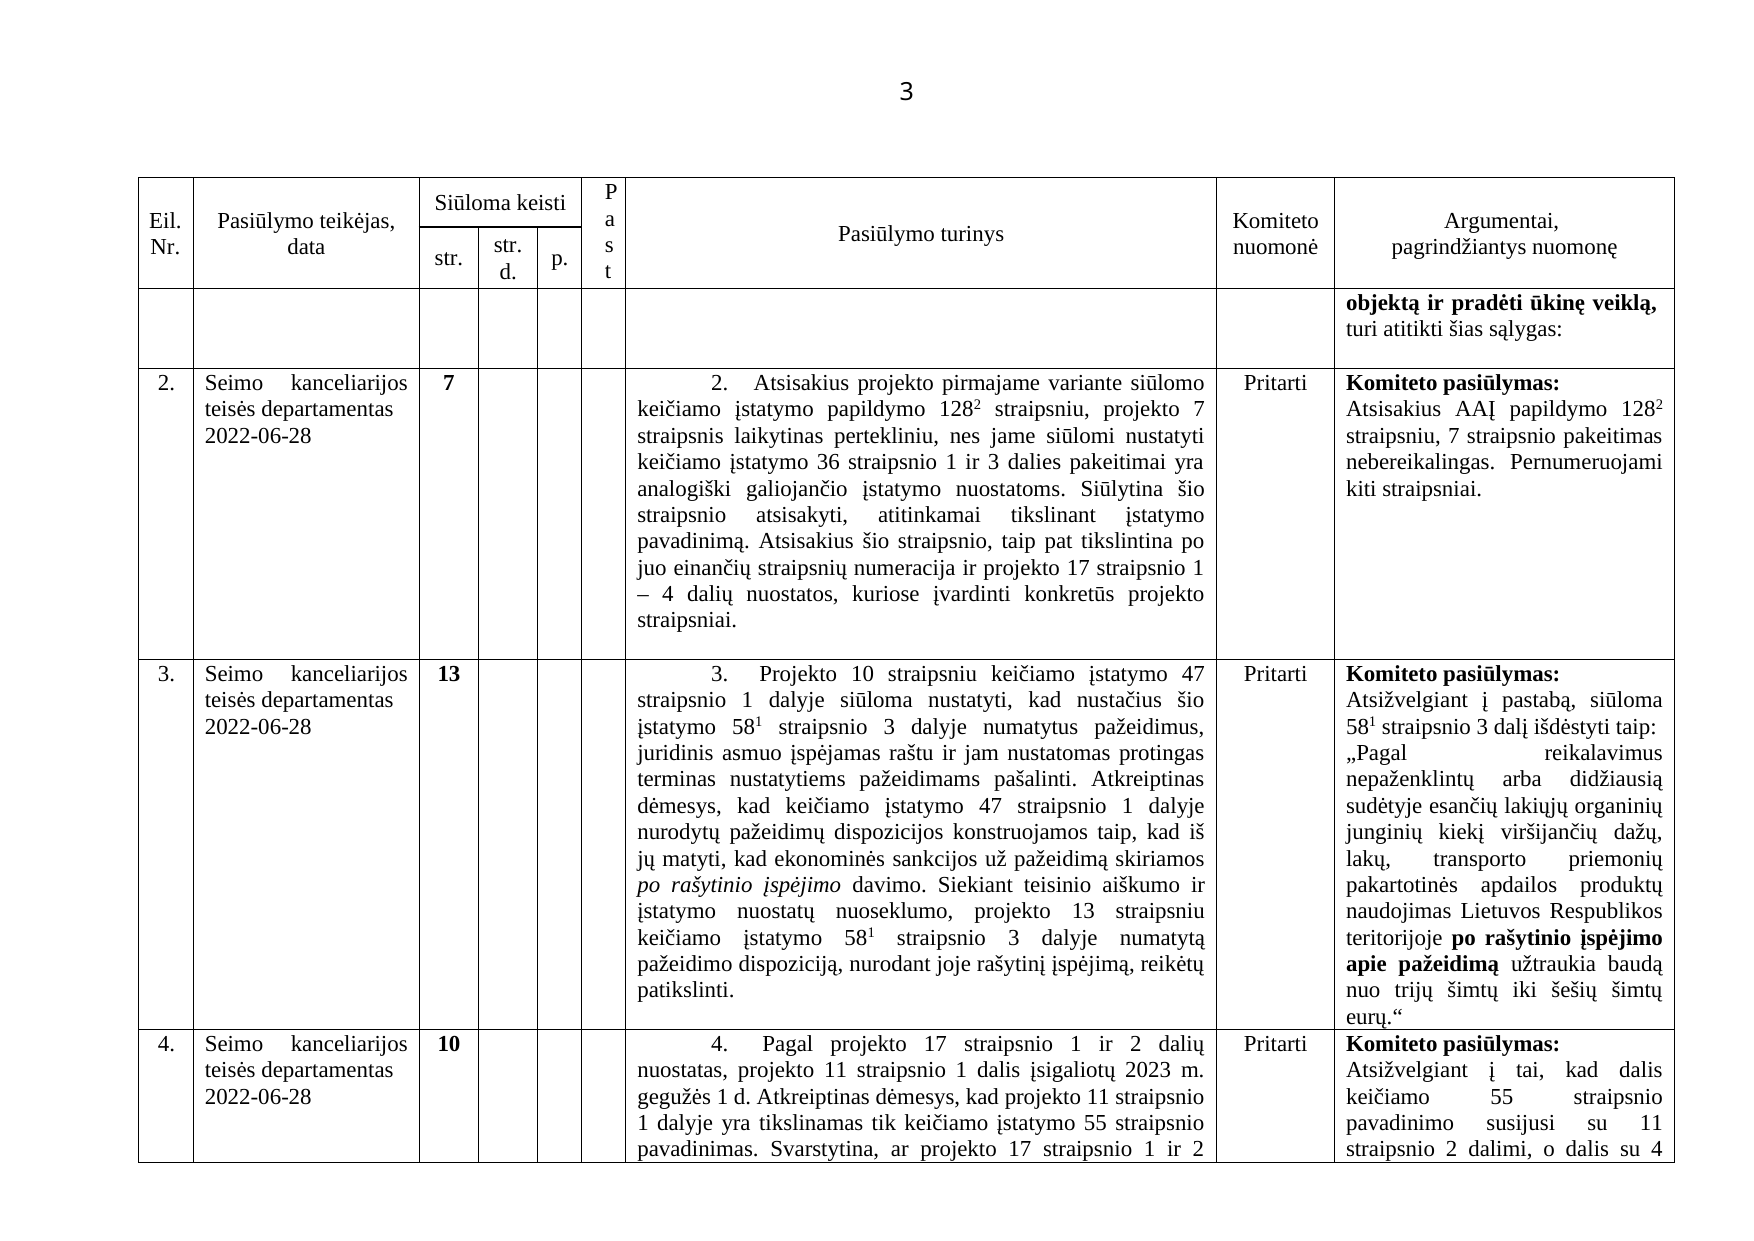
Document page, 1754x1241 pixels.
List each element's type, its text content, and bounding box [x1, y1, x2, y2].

table_cell objektą ir pradėti ūkinę veiklą, turi atitikti šias sąlygas: [1335, 289, 1674, 368]
table_cell Seimo kanceliarijos teisės departamentas 2022-06-28 [194, 660, 419, 1029]
table_cell 3. [139, 660, 193, 1029]
table_cell [479, 289, 537, 368]
table_cell [582, 1030, 625, 1162]
table_cell Komiteto pasiūlymas: Atsižvelgiant į pastabą, siūloma 581 straipsnio 3 dalį išdėstyti taip: „Pagal reikalavimus nepaženklintų arba didžiausią sudėtyje esančių lakiųjų organinių junginių kiekį viršijančių dažų, lakų, transporto priemonių pakartotinės apdailos produktų naudojimas Lietuvos Respublikos teritorijoje po rašytinio įspėjimo apie pažeidimą užtraukia baudą nuo trijų šimtų iki šešių šimtų eurų.“ [1335, 660, 1674, 1029]
table_cell Seimo kanceliarijos teisės departamentas 2022-06-28 [194, 1030, 419, 1162]
table_cell 2. [139, 369, 193, 659]
table_header Pasiūlymo turinys [626, 178, 1216, 288]
table_header Eil. Nr. [139, 178, 193, 288]
table_cell [582, 369, 625, 659]
table_cell [582, 660, 625, 1029]
table_header Siūloma keisti [420, 178, 581, 226]
table_cell str. d. [479, 228, 537, 288]
table_header Pastabos [582, 178, 625, 288]
table_cell [479, 660, 537, 1029]
table_cell Seimo kanceliarijos teisės departamentas 2022-06-28 [194, 369, 419, 659]
table_cell [538, 1030, 581, 1162]
table_cell 3. Projekto 10 straipsniu keičiamo įstatymo 47 straipsnio 1 dalyje siūloma nustatyti, kad nustačius šio įstatymo 581 straipsnio 3 dalyje numatytus pažeidimus, juridinis asmuo įspėjamas raštu ir jam nustatomas protingas terminas nustatytiems pažeidimams pašalinti. Atkreiptinas dėmesys, kad keičiamo įstatymo 47 straipsnio 1 dalyje nurodytų pažeidimų dispozicijos konstruojamos taip, kad iš jų matyti, kad ekonominės sankcijos už pažeidimą skiriamos po rašytinio įspėjimo davimo. Siekiant teisinio aiškumo ir įstatymo nuostatų nuoseklumo, projekto 13 straipsniu keičiamo įstatymo 581 straipsnio 3 dalyje numatytą pažeidimo dispoziciją, nurodant joje rašytinį įspėjimą, reikėtų patikslinti. [626, 660, 1216, 1029]
table_cell 7 [420, 369, 478, 659]
table_cell 13 [420, 660, 478, 1029]
table_cell [582, 289, 625, 368]
table_header Argumentai, pagrindžiantys nuomonę [1335, 178, 1674, 288]
table_cell Pritarti [1217, 369, 1334, 659]
table_cell [479, 1030, 537, 1162]
table_cell p. [538, 228, 581, 288]
table_cell 4. [139, 1030, 193, 1162]
table_cell [626, 289, 1216, 368]
table_cell 10 [420, 1030, 478, 1162]
table_cell [194, 289, 419, 368]
table_cell [538, 289, 581, 368]
table_cell [1217, 289, 1334, 368]
table_header Komiteto nuomonė [1217, 178, 1334, 288]
table_cell [479, 369, 537, 659]
table_cell [538, 660, 581, 1029]
table_cell [420, 289, 478, 368]
table_cell Komiteto pasiūlymas: Atsisakius AAĮ papildymo 1282 straipsniu, 7 straipsnio pakeitimas nebereikalingas. Pernumeruojami kiti straipsniai. [1335, 369, 1674, 659]
table_cell Pritarti [1217, 660, 1334, 1029]
table_cell 4. Pagal projekto 17 straipsnio 1 ir 2 dalių nuostatas, projekto 11 straipsnio 1 dalis įsigaliotų 2023 m. gegužės 1 d. Atkreiptinas dėmesys, kad projekto 11 straipsnio 1 dalyje yra tikslinamas tik keičiamo įstatymo 55 straipsnio pavadinimas. Svarstytina, ar projekto 17 straipsnio 1 ir 2 [626, 1030, 1216, 1162]
table_cell [139, 289, 193, 368]
table_cell str. [420, 228, 478, 288]
table_cell 2. Atsisakius projekto pirmajame variante siūlomo keičiamo įstatymo papildymo 1282 straipsniu, projekto 7 straipsnis laikytinas pertekliniu, nes jame siūlomi nustatyti keičiamo įstatymo 36 straipsnio 1 ir 3 dalies pakeitimai yra analogiški galiojančio įstatymo nuostatoms. Siūlytina šio straipsnio atsisakyti, atitinkamai tikslinant įstatymo pavadinimą. Atsisakius šio straipsnio, taip pat tikslintina po juo einančių straipsnių numeracija ir projekto 17 straipsnio 1 – 4 dalių nuostatos, kuriose įvardinti konkretūs projekto straipsniai. [626, 369, 1216, 659]
table_header Pasiūlymo teikėjas, data [194, 178, 419, 288]
table_cell [538, 369, 581, 659]
table_cell Pritarti [1217, 1030, 1334, 1162]
